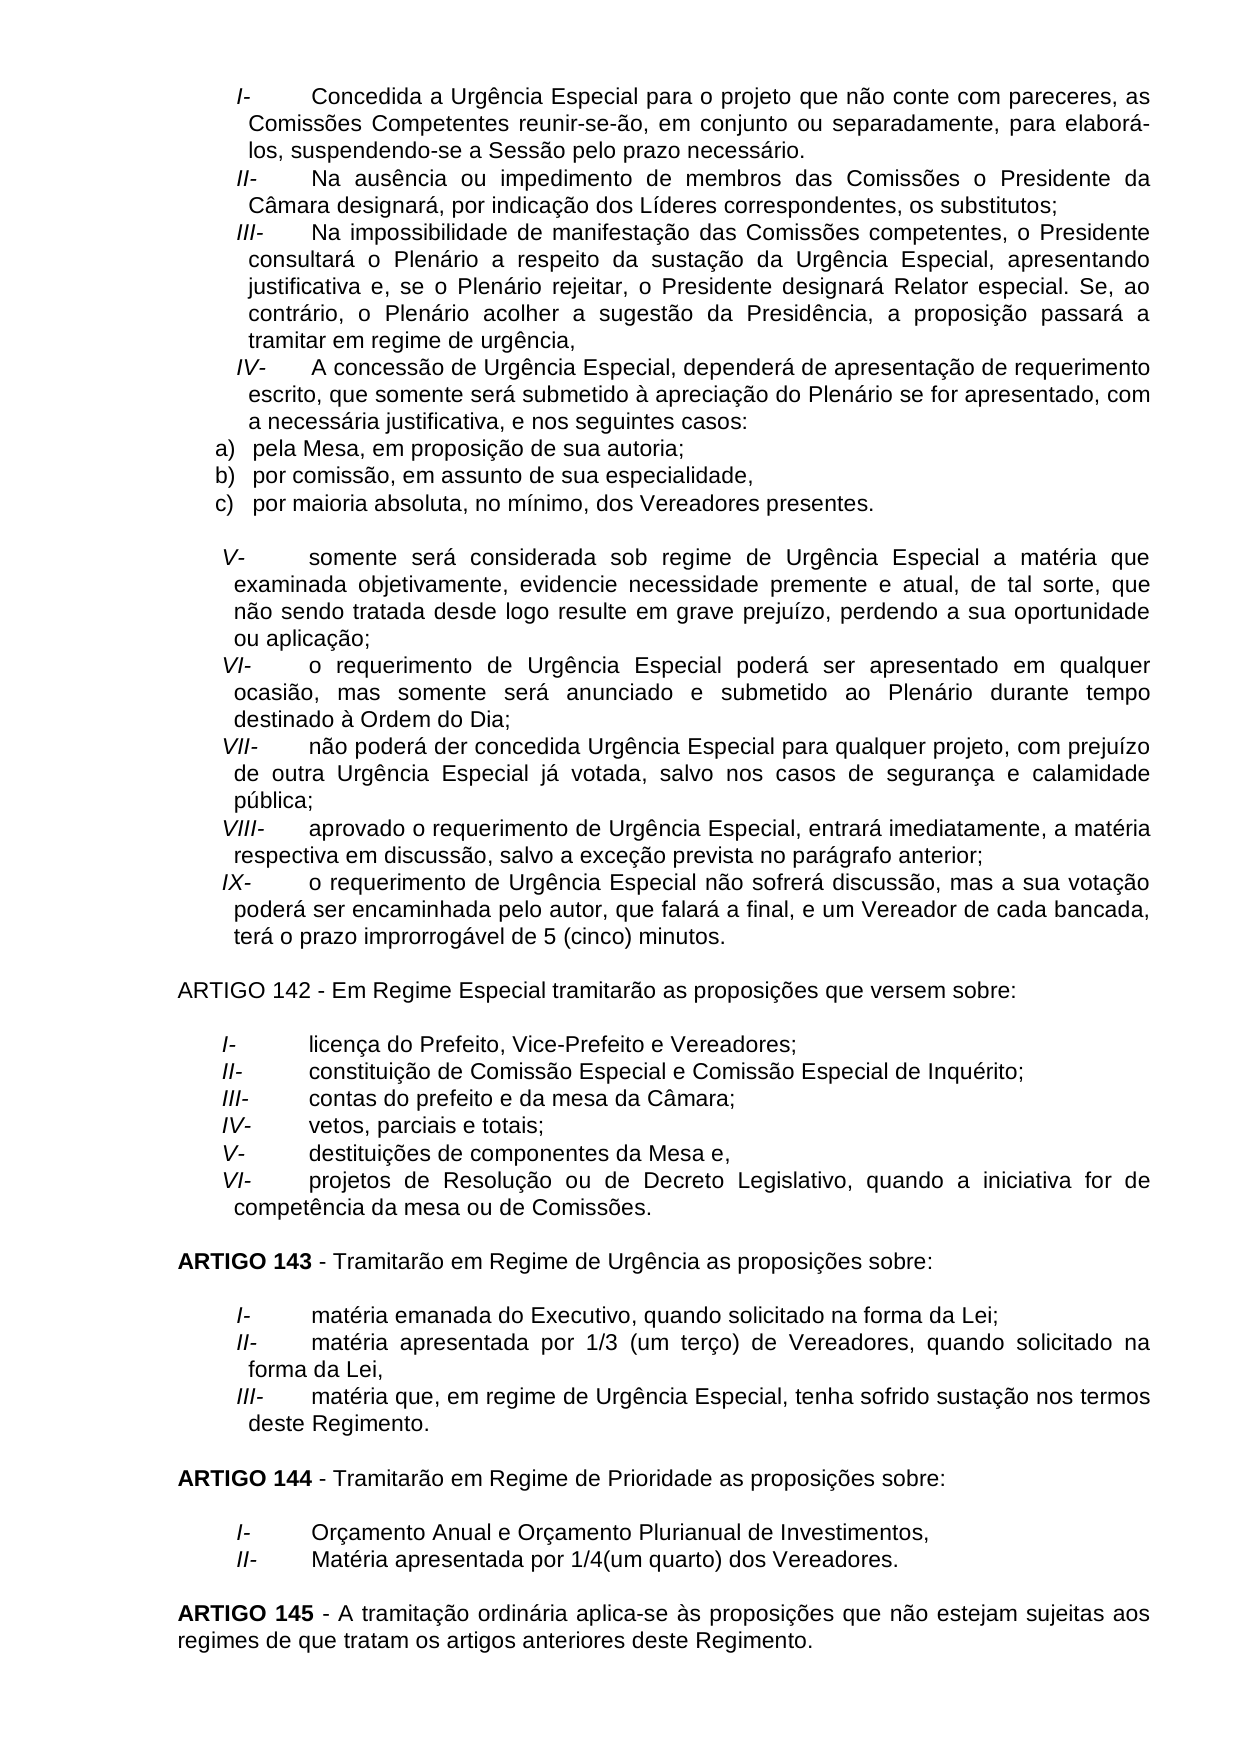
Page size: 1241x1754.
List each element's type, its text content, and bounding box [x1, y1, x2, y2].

subtitle projetos de Resolução ou de Decreto Legislativo, quando a iniciativa for de competência da mesa ou de Comissões. [222, 1166, 1152, 1220]
subtitle Matéria apresentada por 1/4(um quarto) dos Vereadores. [236, 1545, 1152, 1572]
subtitle matéria que, em regime de Urgência Especial, tenha sofrido sustação nos termos deste Regimento. [236, 1383, 1152, 1437]
subtitle não poderá der concedida Urgência Especial para qualquer projeto, com prejuízo de outra Urgência Especial já votada, salvo nos casos de segurança e calamidade pública; [222, 733, 1152, 814]
subtitle matéria emanada do Executivo, quando solicitado na forma da Lei; [236, 1301, 1152, 1328]
subtitle por comissão, em assunto de sua especialidade, [215, 462, 1152, 489]
subtitle Na ausência ou impedimento de membros das Comissões o Presidente da Câmara designará, por indicação dos Líderes correspondentes, os substitutos; [236, 164, 1152, 218]
subtitle aprovado o requerimento de Urgência Especial, entrará imediatamente, a matéria respectiva em discussão, salvo a exceção prevista no parágrafo anterior; [222, 814, 1152, 868]
subtitle Orçamento Anual e Orçamento Plurianual de Investimentos, [236, 1518, 1152, 1545]
subtitle matéria apresentada por 1/3 (um terço) de Vereadores, quando solicitado na forma da Lei, [236, 1328, 1152, 1383]
subtitle destituições de componentes da Mesa e, [222, 1139, 1152, 1166]
subtitle vetos, parciais e totais; [222, 1112, 1152, 1139]
subtitle o requerimento de Urgência Especial não sofrerá discussão, mas a sua votação poderá ser encaminhada pelo autor, que falará a final, e um Vereador de cada bancada, terá o prazo improrrogável de 5 (cinco) minutos. [222, 868, 1152, 949]
subtitle A concessão de Urgência Especial, dependerá de apresentação de requerimento escrito, que somente será submetido à apreciação do Plenário se for apresentado, com a necessária justificativa, e nos seguintes casos: [236, 353, 1152, 435]
subtitle constituição de Comissão Especial e Comissão Especial de Inquérito; [222, 1058, 1152, 1085]
subtitle Concedida a Urgência Especial para o projeto que não conte com pareceres, as Comissões Competentes reunir-se-ão, em conjunto ou separadamente, para elaborá-los, suspendendo-se a Sessão pelo prazo necessário. [236, 83, 1152, 164]
subtitle ARTIGO 143 - Tramitarão em Regime de Urgência as proposições sobre: [177, 1247, 1152, 1274]
subtitle ARTIGO 144 - Tramitarão em Regime de Prioridade as proposições sobre: [177, 1464, 1152, 1491]
subtitle pela Mesa, em proposição de sua autoria; [215, 435, 1152, 462]
subtitle o requerimento de Urgência Especial poderá ser apresentado em qualquer ocasião, mas somente será anunciado e submetido ao Plenário durante tempo destinado à Ordem do Dia; [222, 651, 1152, 733]
subtitle ARTIGO 145 - A tramitação ordinária aplica-se às proposições que não estejam sujeitas aos regimes de que tratam os artigos anteriores deste Regimento. [177, 1599, 1152, 1653]
subtitle Na impossibilidade de manifestação das Comissões competentes, o Presidente consultará o Plenário a respeito da sustação da Urgência Especial, apresentando justificativa e, se o Plenário rejeitar, o Presidente designará Relator especial. Se, ao contrário, o Plenário acolher a sugestão da Presidência, a proposição passará a tramitar em regime de urgência, [236, 218, 1152, 353]
subtitle por maioria absoluta, no mínimo, dos Vereadores presentes. [215, 489, 1152, 516]
subtitle somente será considerada sob regime de Urgência Especial a matéria que examinada objetivamente, evidencie necessidade premente e atual, de tal sorte, que não sendo tratada desde logo resulte em grave prejuízo, perdendo a sua oportunidade ou aplicação; [222, 543, 1152, 651]
subtitle contas do prefeito e da mesa da Câmara; [222, 1085, 1152, 1112]
subtitle licença do Prefeito, Vice-Prefeito e Vereadores; [222, 1031, 1152, 1058]
subtitle ARTIGO 142 - Em Regime Especial tramitarão as proposições que versem sobre: [177, 976, 1152, 1003]
